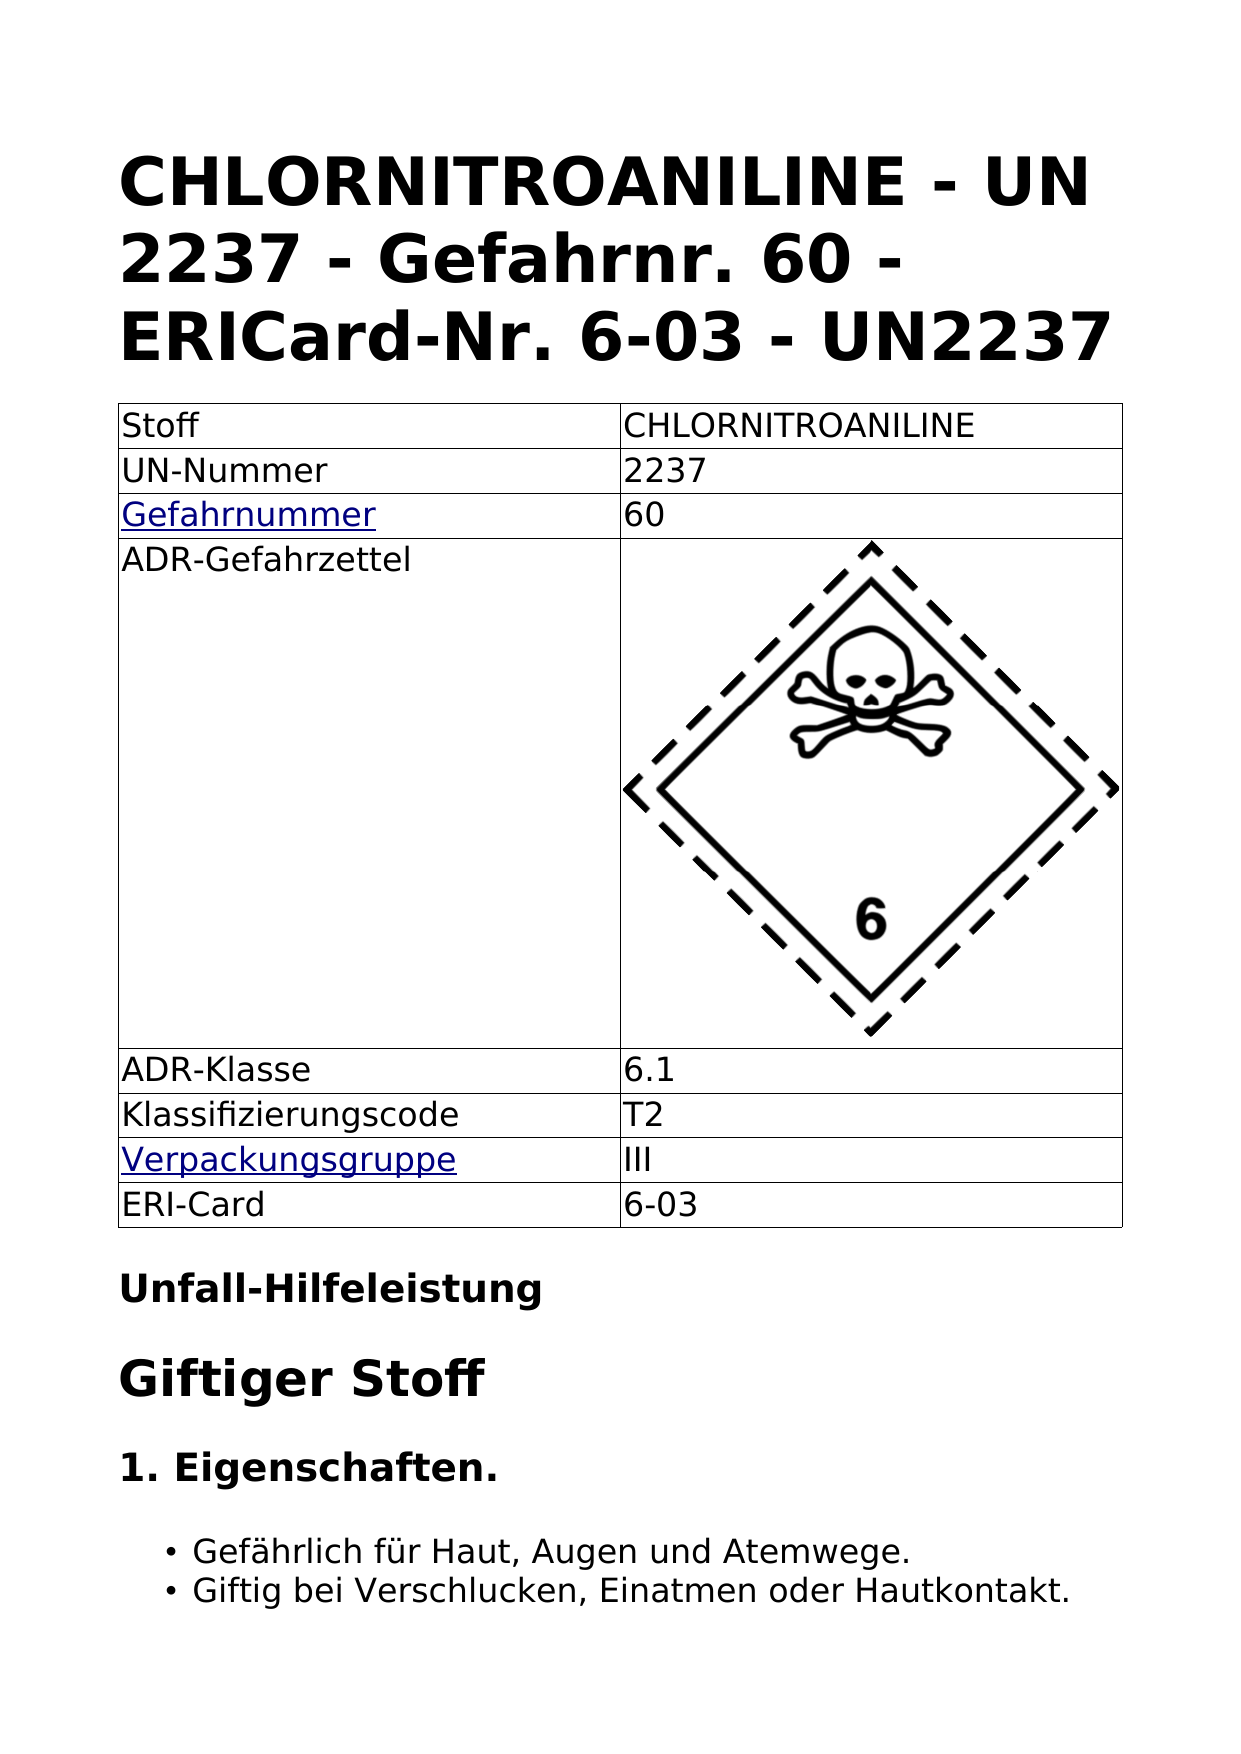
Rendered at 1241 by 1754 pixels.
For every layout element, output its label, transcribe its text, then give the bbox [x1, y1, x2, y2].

subtitle Giftiger Stoff [118, 1349, 1122, 1408]
table_cell T2 [621, 1094, 1122, 1137]
table_cell Gefahrnummer [119, 494, 620, 538]
table_cell ADR-Klasse [119, 1049, 620, 1092]
table_cell III [621, 1138, 1122, 1182]
list Gefährlich für Haut, Augen und Atemwege. [177, 1532, 1122, 1571]
table_cell 60 [621, 494, 1122, 538]
subtitle 1. Eigenschaften. [118, 1445, 1122, 1490]
table_cell Klassifizierungscode [119, 1094, 620, 1137]
list Giftig bei Verschlucken, Einatmen oder Hautkontakt. [177, 1571, 1122, 1610]
table_cell ERI-Card [119, 1183, 620, 1227]
subtitle CHLORNITROANILINE - UN 2237 - Gefahrnr. 60 - ERICard-Nr. 6-03 - UN2237 [118, 143, 1122, 376]
table_header Stoff [119, 404, 620, 448]
subtitle Unfall-Hilfeleistung [118, 1267, 1122, 1312]
picture [622, 540, 1120, 1037]
table_cell 2237 [621, 449, 1122, 493]
table_cell 6.1 [621, 1049, 1122, 1092]
table_cell ADR-Gefahrzettel [119, 539, 620, 1048]
table_cell [621, 539, 1122, 1048]
table_cell Verpackungsgruppe [119, 1138, 620, 1182]
table_cell 6-03 [621, 1183, 1122, 1227]
table_header CHLORNITROANILINE [621, 404, 1122, 448]
table_cell UN-Nummer [119, 449, 620, 493]
